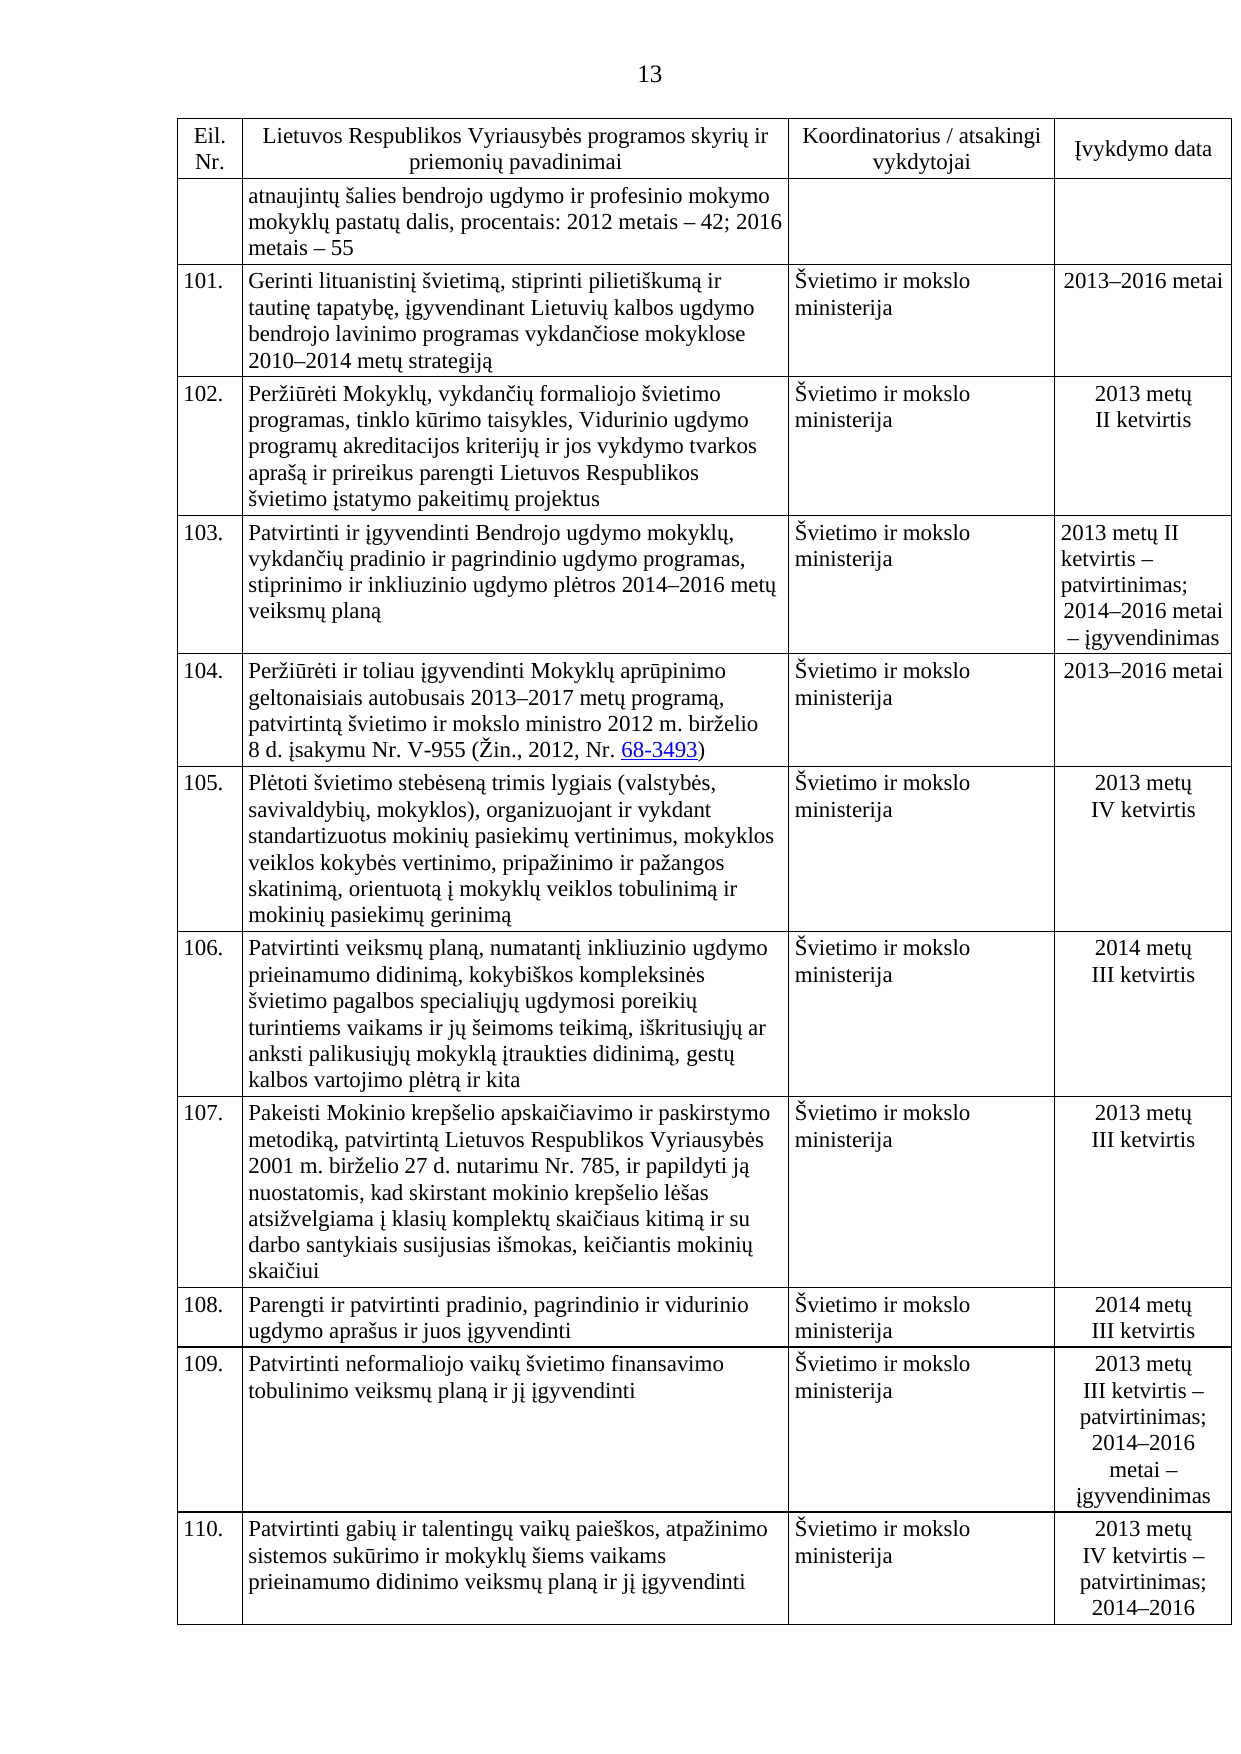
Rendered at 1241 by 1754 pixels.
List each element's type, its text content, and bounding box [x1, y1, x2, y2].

table_cell Gerinti lituanistinį švietimą, stiprinti pilietiškumą ir tautinę tapatybę, įgyvendinant Lietuvių kalbos ugdymo bendrojo lavinimo programas vykdančiose mokyklose 2010–2014 metų strategiją [243, 265, 788, 376]
table_cell 2013 metų IV ketvirtis [1055, 767, 1231, 931]
table_cell Švietimo ir mokslo ministerija [789, 1348, 1054, 1511]
table_cell Patvirtinti ir įgyvendinti Bendrojo ugdymo mokyklų, vykdančių pradinio ir pagrindinio ugdymo programas, stiprinimo ir inkliuzinio ugdymo plėtros 2014–2016 metų veiksmų planą [243, 516, 788, 653]
table_cell 103. [178, 516, 242, 653]
table_cell 2013 metų II ketvirtis – patvirtinimas; 2014–2016 metai – įgyvendinimas [1055, 516, 1231, 653]
table_cell atnaujintų šalies bendrojo ugdymo ir profesinio mokymo mokyklų pastatų dalis, procentais: 2012 metais – 42; 2016 metais – 55 [243, 179, 788, 264]
table_cell Plėtoti švietimo stebėseną trimis lygiais (valstybės, savivaldybių, mokyklos), organizuojant ir vykdant standartizuotus mokinių pasiekimų vertinimus, mokyklos veiklos kokybės vertinimo, pripažinimo ir pažangos skatinimą, orientuotą į mokyklų veiklos tobulinimą ir mokinių pasiekimų gerinimą [243, 767, 788, 931]
table_cell 2013 metų III ketvirtis – patvirtinimas; 2014–2016 metai – įgyvendinimas [1055, 1348, 1231, 1511]
table_header Lietuvos Respublikos Vyriausybės programos skyrių ir priemonių pavadinimai [243, 119, 788, 178]
table_cell 2013 metų IV ketvirtis – patvirtinimas; 2014–2016 [1055, 1513, 1231, 1624]
table_cell [789, 179, 1054, 264]
table_cell 2013 metų III ketvirtis [1055, 1097, 1231, 1287]
table_cell Parengti ir patvirtinti pradinio, pagrindinio ir vidurinio ugdymo aprašus ir juos įgyvendinti [243, 1288, 788, 1346]
table_cell 2014 metų III ketvirtis [1055, 1288, 1231, 1346]
table_cell [1055, 179, 1231, 264]
table_header Eil. Nr. [178, 119, 242, 178]
table_cell Švietimo ir mokslo ministerija [789, 654, 1054, 766]
table_cell 108. [178, 1288, 242, 1346]
table_cell Švietimo ir mokslo ministerija [789, 265, 1054, 376]
table_header Koordinatorius / atsakingi vykdytojai [789, 119, 1054, 178]
table_cell Patvirtinti veiksmų planą, numatantį inkliuzinio ugdymo prieinamumo didinimą, kokybiškos kompleksinės švietimo pagalbos specialiųjų ugdymosi poreikių turintiems vaikams ir jų šeimoms teikimą, iškritusiųjų ar anksti palikusiųjų mokyklą įtraukties didinimą, gestų kalbos vartojimo plėtrą ir kita [243, 932, 788, 1096]
table_cell Švietimo ir mokslo ministerija [789, 377, 1054, 514]
table_cell [178, 179, 242, 264]
table_cell Pakeisti Mokinio krepšelio apskaičiavimo ir paskirstymo metodiką, patvirtintą Lietuvos Respublikos Vyriausybės 2001 m. birželio 27 d. nutarimu Nr. 785, ir papildyti ją nuostatomis, kad skirstant mokinio krepšelio lėšas atsižvelgiama į klasių komplektų skaičiaus kitimą ir su darbo santykiais susijusias išmokas, keičiantis mokinių skaičiui [243, 1097, 788, 1287]
table_header Įvykdymo data [1055, 119, 1231, 178]
table_cell 104. [178, 654, 242, 766]
table_cell Švietimo ir mokslo ministerija [789, 1097, 1054, 1287]
table_cell Patvirtinti neformaliojo vaikų švietimo finansavimo tobulinimo veiksmų planą ir jį įgyvendinti [243, 1348, 788, 1511]
table_cell Peržiūrėti Mokyklų, vykdančių formaliojo švietimo programas, tinklo kūrimo taisykles, Vidurinio ugdymo programų akreditacijos kriterijų ir jos vykdymo tvarkos aprašą ir prireikus parengti Lietuvos Respublikos švietimo įstatymo pakeitimų projektus [243, 377, 788, 514]
table_cell Peržiūrėti ir toliau įgyvendinti Mokyklų aprūpinimo geltonaisiais autobusais 2013–2017 metų programą, patvirtintą švietimo ir mokslo ministro 2012 m. birželio 8 d. įsakymu Nr. V-955 (Žin., 2012, Nr. 68-3493) [243, 654, 788, 766]
table_cell 2013–2016 metai [1055, 265, 1231, 376]
table_cell 101. [178, 265, 242, 376]
table_cell Švietimo ir mokslo ministerija [789, 932, 1054, 1096]
table_cell 110. [178, 1513, 242, 1624]
table_cell 2014 metų III ketvirtis [1055, 932, 1231, 1096]
table_cell 107. [178, 1097, 242, 1287]
table_cell 2013 metų II ketvirtis [1055, 377, 1231, 514]
table_cell 109. [178, 1348, 242, 1511]
table_cell Švietimo ir mokslo ministerija [789, 767, 1054, 931]
table_cell 105. [178, 767, 242, 931]
table_cell Patvirtinti gabių ir talentingų vaikų paieškos, atpažinimo sistemos sukūrimo ir mokyklų šiems vaikams prieinamumo didinimo veiksmų planą ir jį įgyvendinti [243, 1513, 788, 1624]
table_cell Švietimo ir mokslo ministerija [789, 1288, 1054, 1346]
table_cell Švietimo ir mokslo ministerija [789, 1513, 1054, 1624]
table_cell 2013–2016 metai [1055, 654, 1231, 766]
table_cell 102. [178, 377, 242, 514]
table_cell Švietimo ir mokslo ministerija [789, 516, 1054, 653]
table_cell 106. [178, 932, 242, 1096]
